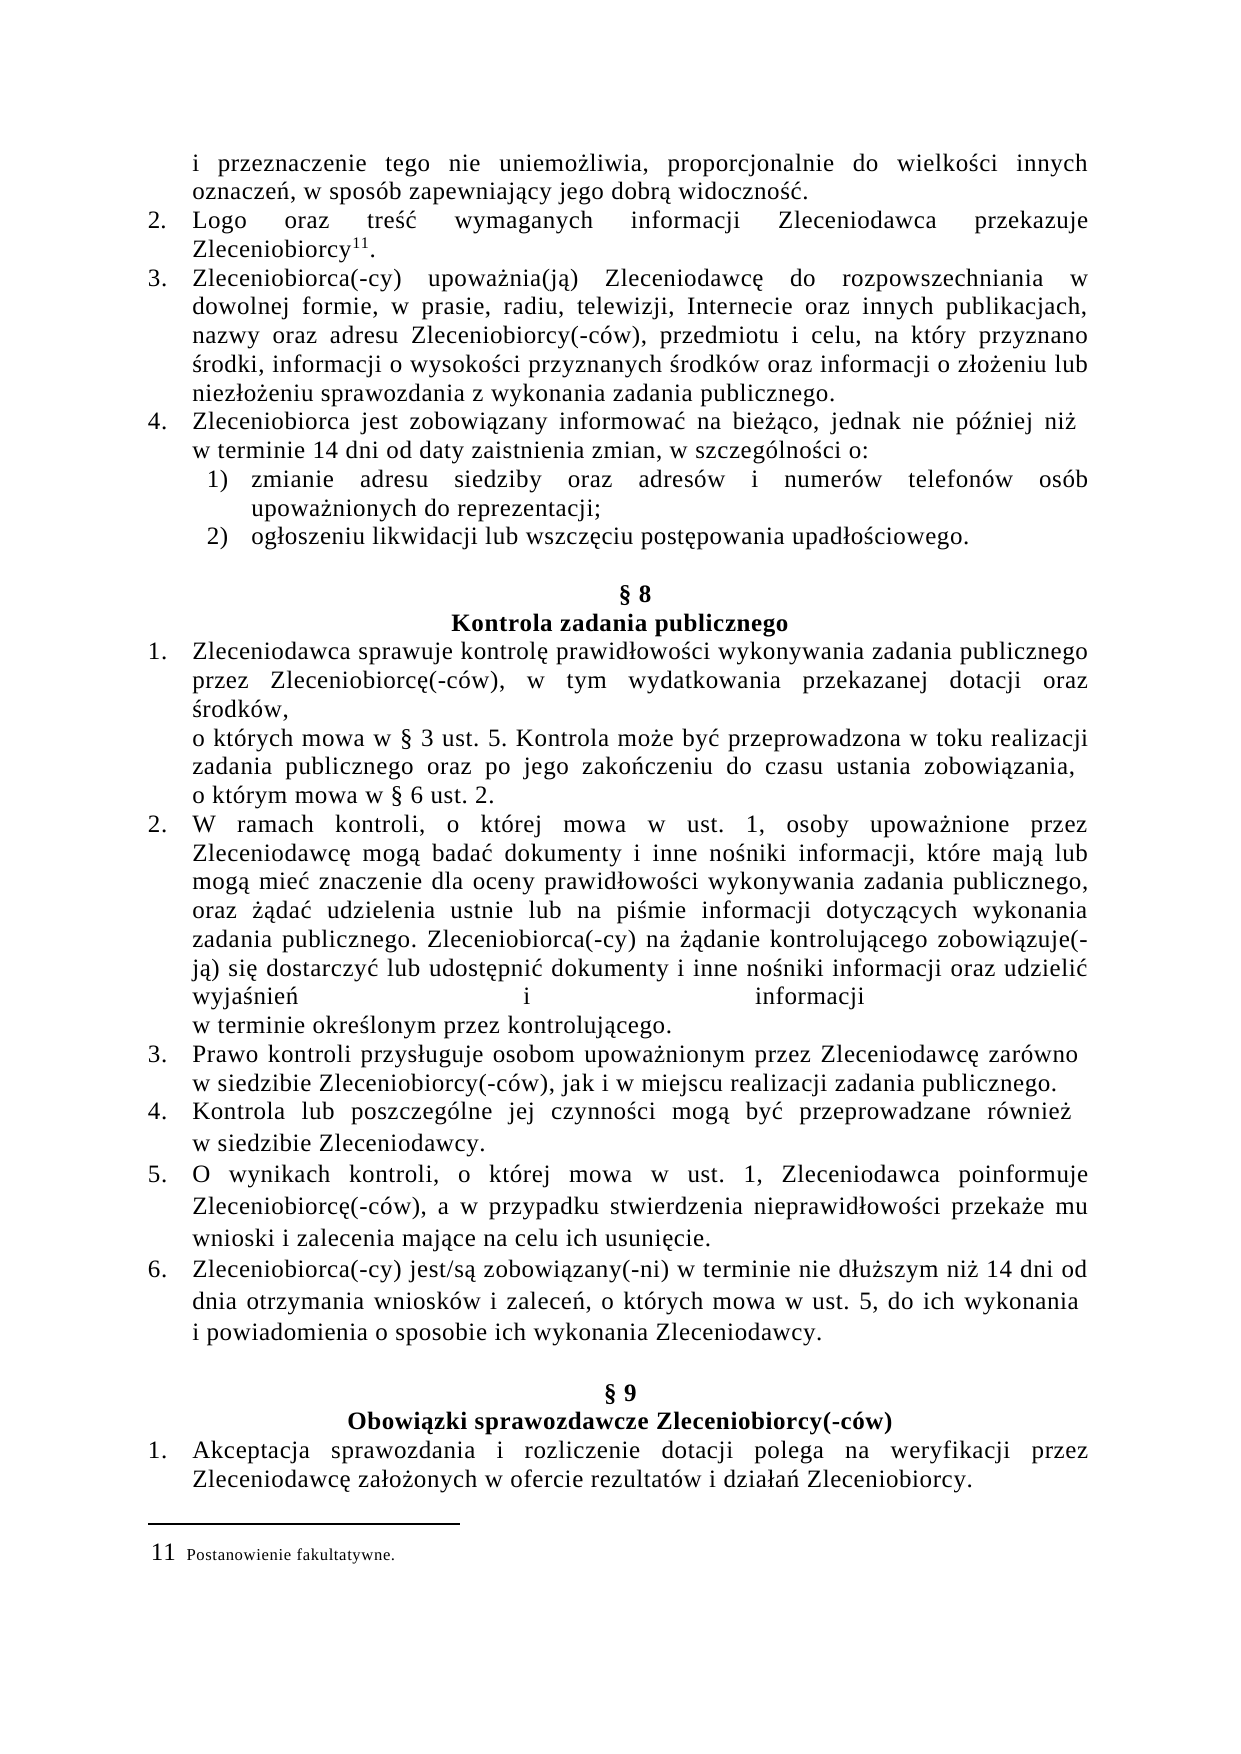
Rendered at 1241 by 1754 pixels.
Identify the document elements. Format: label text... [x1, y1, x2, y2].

list zmianie adresu siedziby oraz adresów i numerów telefonów osób upoważnionych do reprezentacji; [207, 464, 1090, 521]
list Zleceniobiorca jest zobowiązany informować na bieżąco, jednak nie później niż w terminie 14 dni od daty zaistnienia zmian, w szczególności o: [148, 406, 1090, 464]
text Obowiązki sprawozdawcze Zleceniobiorcy(-ców) [151, 1406, 1090, 1435]
list Prawo kontroli przysługuje osobom upoważnionym przez Zleceniodawcę zarówno w siedzibie Zleceniobiorcy(-ców), jak i w miejscu realizacji zadania publicznego. [148, 1039, 1090, 1096]
list Zleceniobiorca(-cy) upoważnia(ją) Zleceniodawcę do rozpowszechniania w dowolnej formie, w prasie, radiu, telewizji, Internecie oraz innych publikacjach, nazwy oraz adresu Zleceniobiorcy(-ców), przedmiotu i celu, na który przyznano środki, informacji o wysokości przyznanych środków oraz informacji o złożeniu lub niezłożeniu sprawozdania z wykonania zadania publicznego. [148, 263, 1090, 406]
text § 8 [180, 579, 1090, 608]
list Zleceniobiorca(-cy) jest/są zobowiązany(-ni) w terminie nie dłuższym niż 14 dni od dnia otrzymania wniosków i zaleceń, o których mowa w ust. 5, do ich wykonania i powiadomienia o sposobie ich wykonania Zleceniodawcy. [148, 1254, 1090, 1346]
list Logo oraz treść wymaganych informacji Zleceniodawca przekazuje Zleceniobiorcy. [148, 205, 1090, 263]
list ogłoszeniu likwidacji lub wszczęciu postępowania upadłościowego. [207, 521, 1090, 550]
list Zleceniodawca sprawuje kontrolę prawidłowości wykonywania zadania publicznego przez Zleceniobiorcę(-ców), w tym wydatkowania przekazanej dotacji oraz środków, o których mowa w § 3 ust. 5. Kontrola może być przeprowadzona w toku realizacji zadania publicznego oraz po jego zakończeniu do czasu ustania zobowiązania, o którym mowa w § 6 ust. 2. [148, 636, 1090, 809]
list i przeznaczenie tego nie uniemożliwia, proporcjonalnie do wielkości innych oznaczeń, w sposób zapewniający jego dobrą widoczność. [148, 148, 1090, 205]
list W ramach kontroli, o której mowa w ust. 1, osoby upoważnione przez Zleceniodawcę mogą badać dokumenty i inne nośniki informacji, które mają lub mogą mieć znaczenie dla oceny prawidłowości wykonywania zadania publicznego, oraz żądać udzielenia ustnie lub na piśmie informacji dotyczących wykonania zadania publicznego. Zleceniobiorca(-cy) na żądanie kontrolującego zobowiązuje(-ją) się dostarczyć lub udostępnić dokumenty i inne nośniki informacji oraz udzielić wyjaśnień i informacji w terminie określonym przez kontrolującego. [148, 809, 1090, 1039]
list Kontrola lub poszczególne jej czynności mogą być przeprowadzane również w siedzibie Zleceniodawcy. [148, 1096, 1090, 1157]
text Kontrola zadania publicznego [151, 608, 1090, 636]
list O wynikach kontroli, o której mowa w ust. 1, Zleceniodawca poinformuje Zleceniobiorcę(-ców), a w przypadku stwierdzenia nieprawidłowości przekaże mu wnioski i zalecenia mające na celu ich usunięcie. [148, 1159, 1090, 1251]
list Postanowienie fakultatywne. [151, 1537, 1090, 1566]
text § 9 [151, 1378, 1090, 1406]
list Akceptacja sprawozdania i rozliczenie dotacji polega na weryfikacji przez Zleceniodawcę założonych w ofercie rezultatów i działań Zleceniobiorcy. [148, 1435, 1090, 1493]
